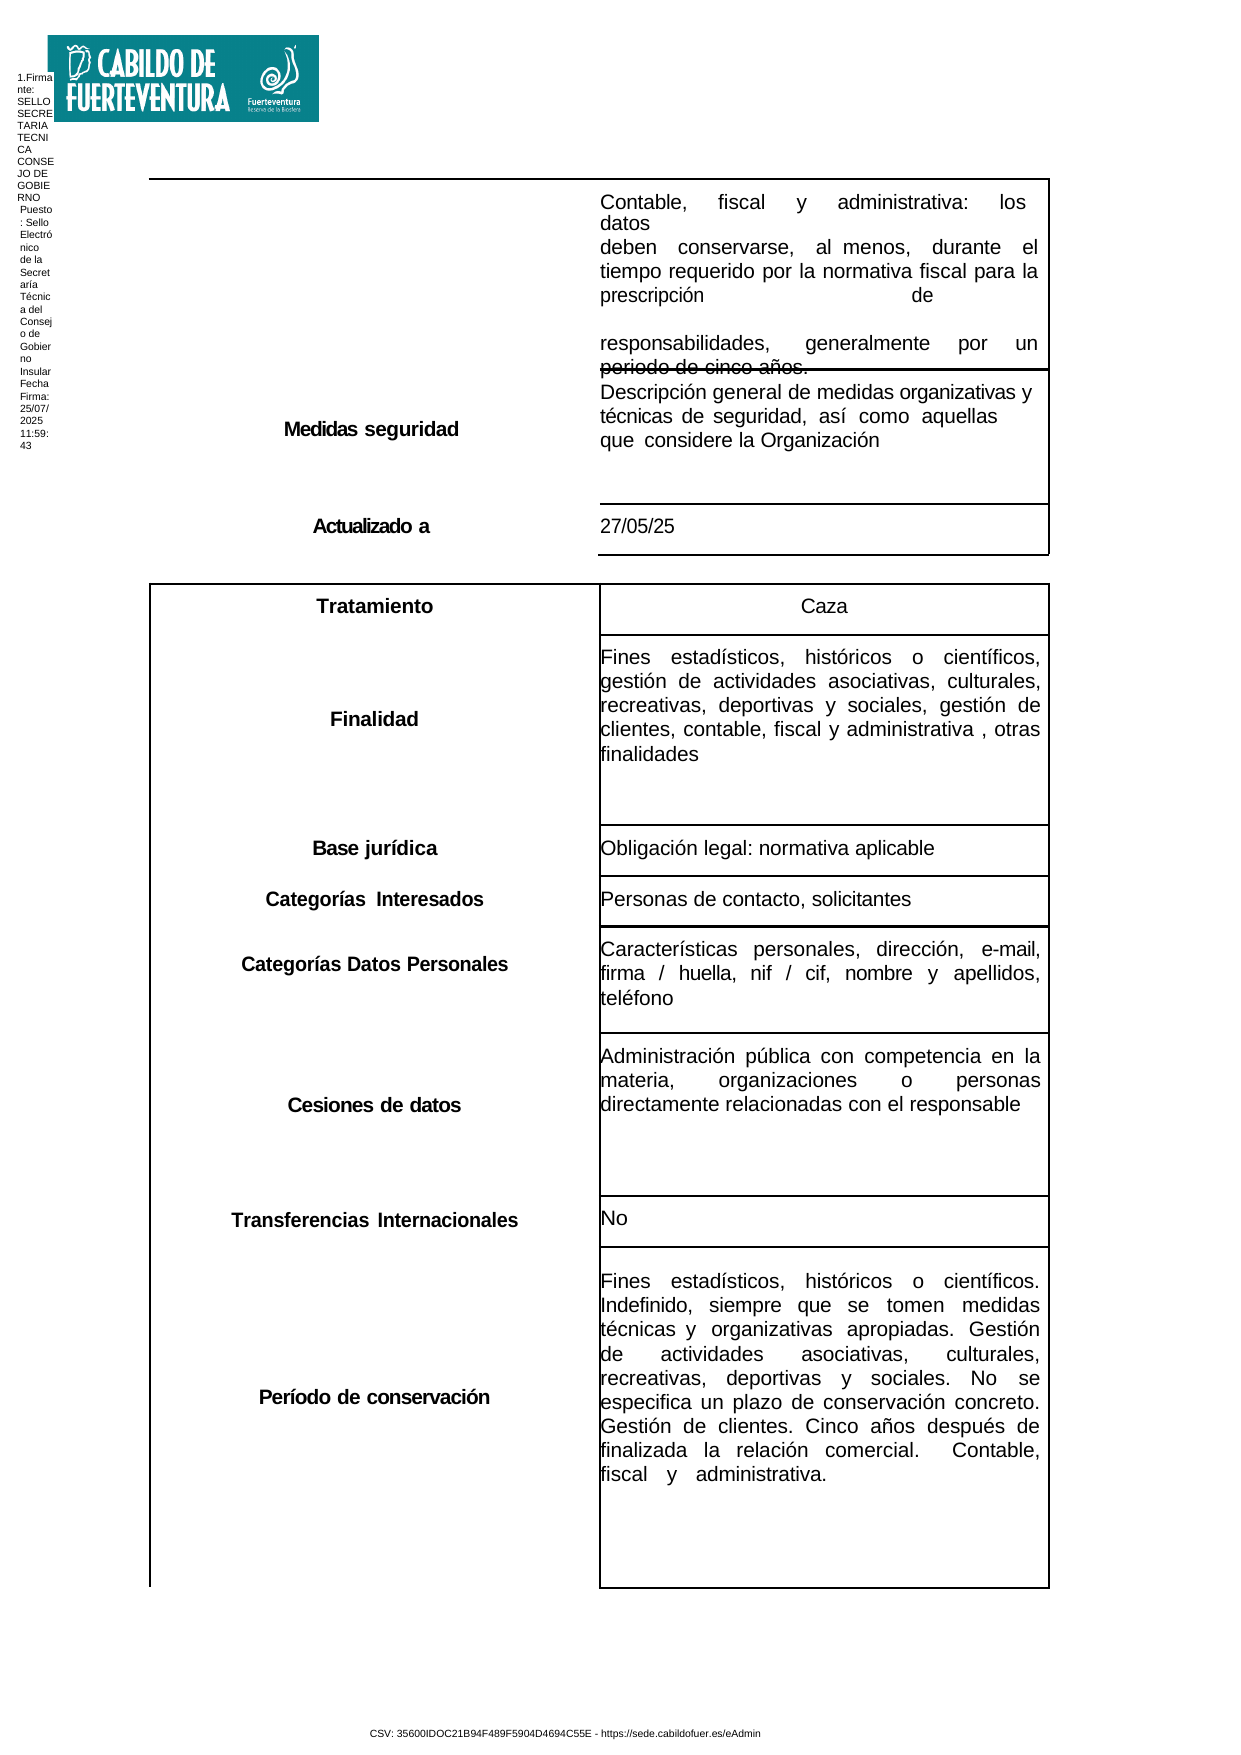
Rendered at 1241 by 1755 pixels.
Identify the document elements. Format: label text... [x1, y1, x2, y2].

table_cell Administración pública con competencia en la materia, organizaciones o personas directamente relacionadas con el responsable [601, 1034, 1048, 1195]
text Puesto: Sello Electrónico de la Secretaría Técnica del Consejo de Gobierno Insular Fecha Firma: 25/07/2025 11:59:43 [20, 204, 53, 452]
table_cell Fines estadísticos, históricos o científicos, gestión de actividades asociativas, culturales, recreativas, deportivas y sociales, gestión de clientes, contable, fiscal y administrativa , otras finalidades [601, 636, 1048, 824]
table_cell No [601, 1197, 1048, 1246]
table_cell Personas de contacto, solicitantes [601, 877, 1048, 925]
table_header Tratamiento Finalidad Base jurídica Categorías Interesados Categorías Datos Personales Cesiones de datos Transferencias Internacionales Período de conservación [151, 585, 599, 1587]
text 1.Firmante: SELLO SECRETARIA TECNICA CONSEJO DE GOBIERNO [17, 72, 54, 204]
table_header Caza [601, 585, 1048, 633]
table_cell Características personales, dirección, e-mail, firma / huella, nif / cif, nombre y apellidos, teléfono [601, 928, 1048, 1032]
table_cell Fines estadísticos, históricos o científicos. Indefinido, siempre que se tomen medidas técnicas y organizativas apropiadas. Gestión de actividades asociativas, culturales, recreativas, deportivas y sociales. No se especifica un plazo de conservación concreto. Gestión de clientes. Cinco años después de finalizada la relación comercial. Contable, fiscal y administrativa. [601, 1248, 1048, 1587]
table_cell Obligación legal: normativa aplicable [601, 826, 1048, 875]
